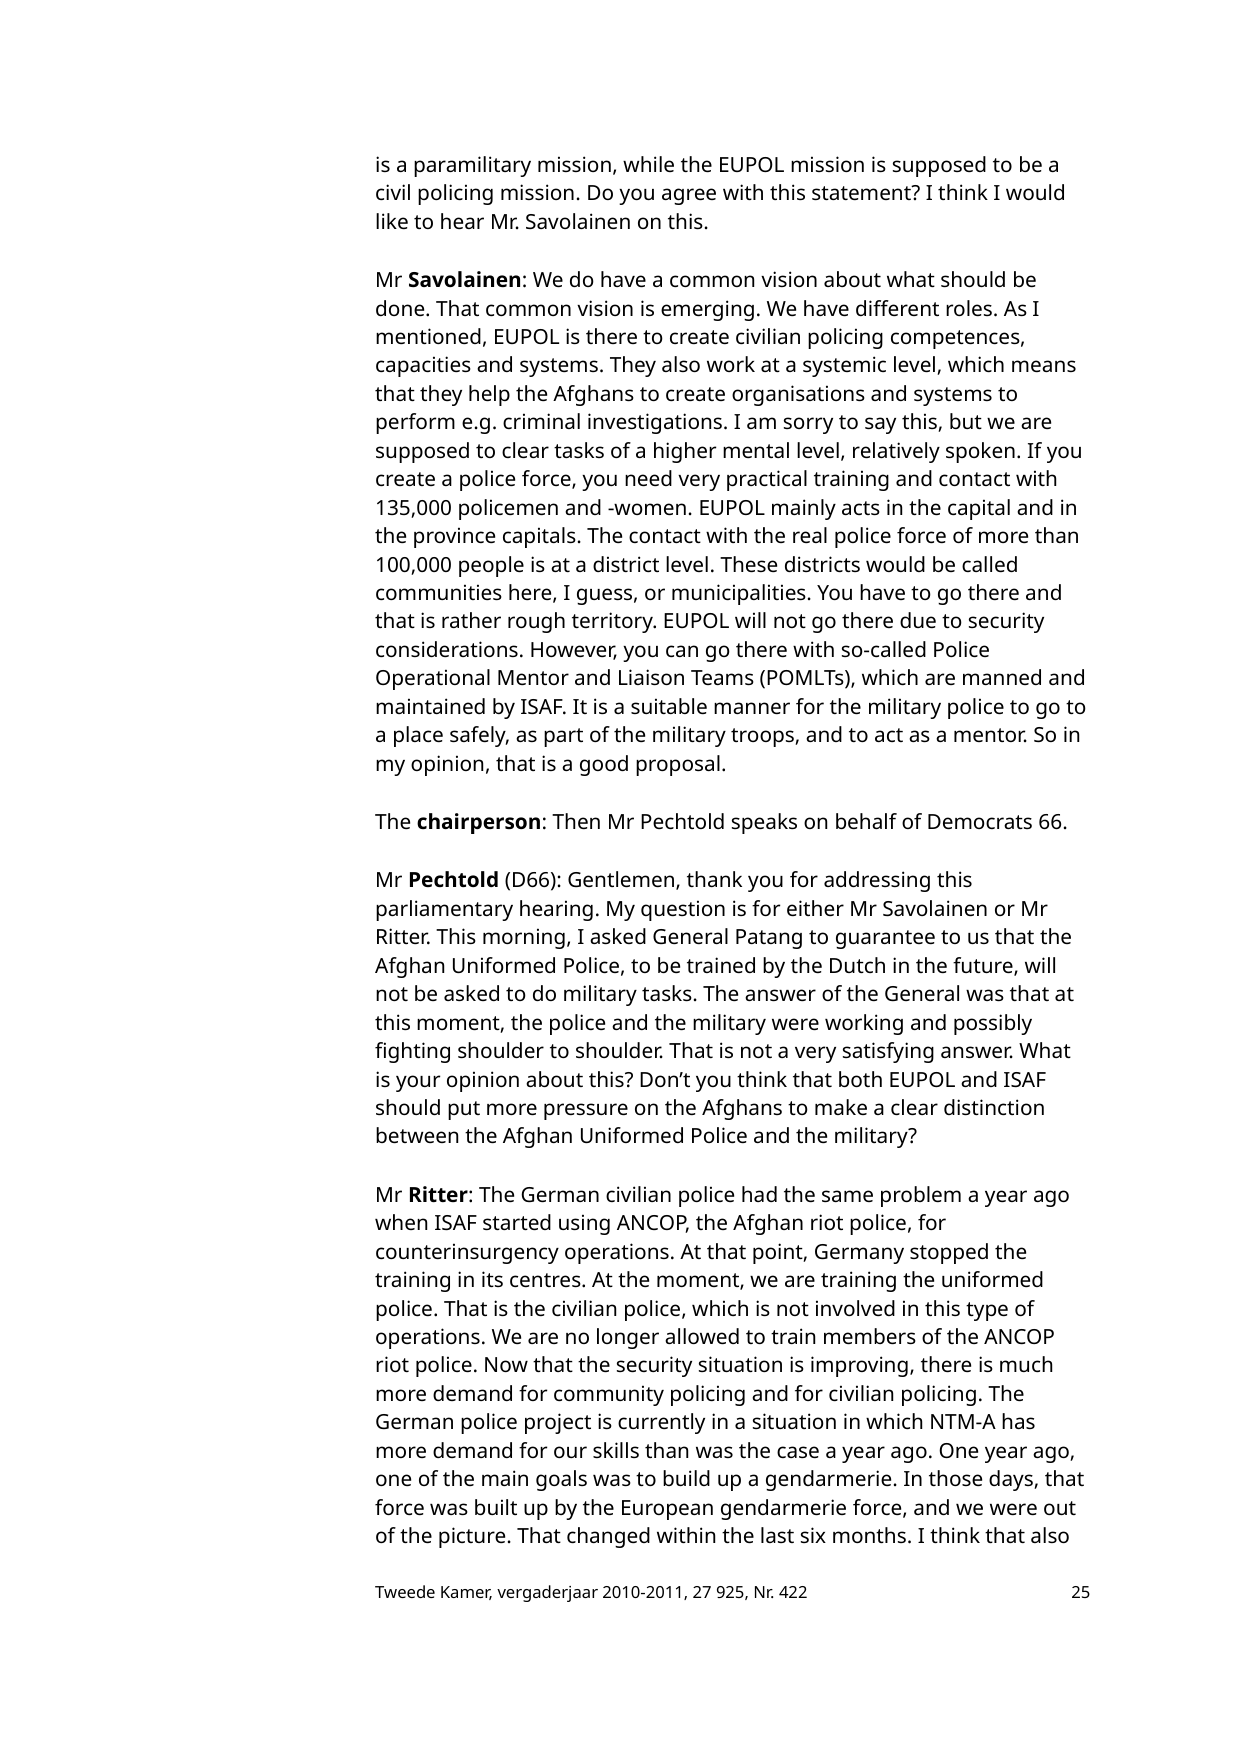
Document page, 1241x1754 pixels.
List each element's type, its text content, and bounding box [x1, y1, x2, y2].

text Mr Ritter: The German civilian police had the same problem a year ago when ISAF started using ANCOP, the Afghan riot police, for counterinsurgency operations. At that point, Germany stopped the training in its centres. At the moment, we are training the uniformed police. That is the civilian police, which is not involved in this type of operations. We are no longer allowed to train members of the ANCOP riot police. Now that the security situation is improving, there is much more demand for community policing and for civilian policing. The German police project is currently in a situation in which NTM-A has more demand for our skills than was the case a year ago. One year ago, one of the main goals was to build up a gendarmerie. In those days, that force was built up by the European gendarmerie force, and we were out of the picture. That changed within the last six months. I think that also [375, 1180, 1090, 1550]
text Mr Pechtold (D66): Gentlemen, thank you for addressing this parliamentary hearing. My question is for either Mr Savolainen or Mr Ritter. This morning, I asked General Patang to guarantee to us that the Afghan Uniformed Police, to be trained by the Dutch in the future, will not be asked to do military tasks. The answer of the General was that at this moment, the police and the military were working and possibly fighting shoulder to shoulder. That is not a very satisfying answer. What is your opinion about this? Don’t you think that both EUPOL and ISAF should put more pressure on the Afghans to make a clear distinction between the Afghan Uniformed Police and the military? [375, 866, 1090, 1150]
text is a paramilitary mission, while the EUPOL mission is supposed to be a civil policing mission. Do you agree with this statement? I think I would like to hear Mr. Savolainen on this. [375, 150, 1090, 235]
text The chairperson: Then Mr Pechtold speaks on behalf of Democrats 66. [375, 807, 1090, 836]
text Mr Savolainen: We do have a common vision about what should be done. That common vision is emerging. We have different roles. As I mentioned, EUPOL is there to create civilian policing competences, capacities and systems. They also work at a systemic level, which means that they help the Afghans to create organisations and systems to perform e.g. criminal investigations. I am sorry to say this, but we are supposed to clear tasks of a higher mental level, relatively spoken. If you create a police force, you need very practical training and contact with 135,000 policemen and -women. EUPOL mainly acts in the capital and in the province capitals. The contact with the real police force of more than 100,000 people is at a district level. These districts would be called communities here, I guess, or municipalities. You have to go there and that is rather rough territory. EUPOL will not go there due to security considerations. However, you can go there with so-called Police Operational Mentor and Liaison Teams (POMLTs), which are manned and maintained by ISAF. It is a suitable manner for the military police to go to a place safely, as part of the military troops, and to act as a mentor. So in my opinion, that is a good proposal. [375, 265, 1090, 777]
